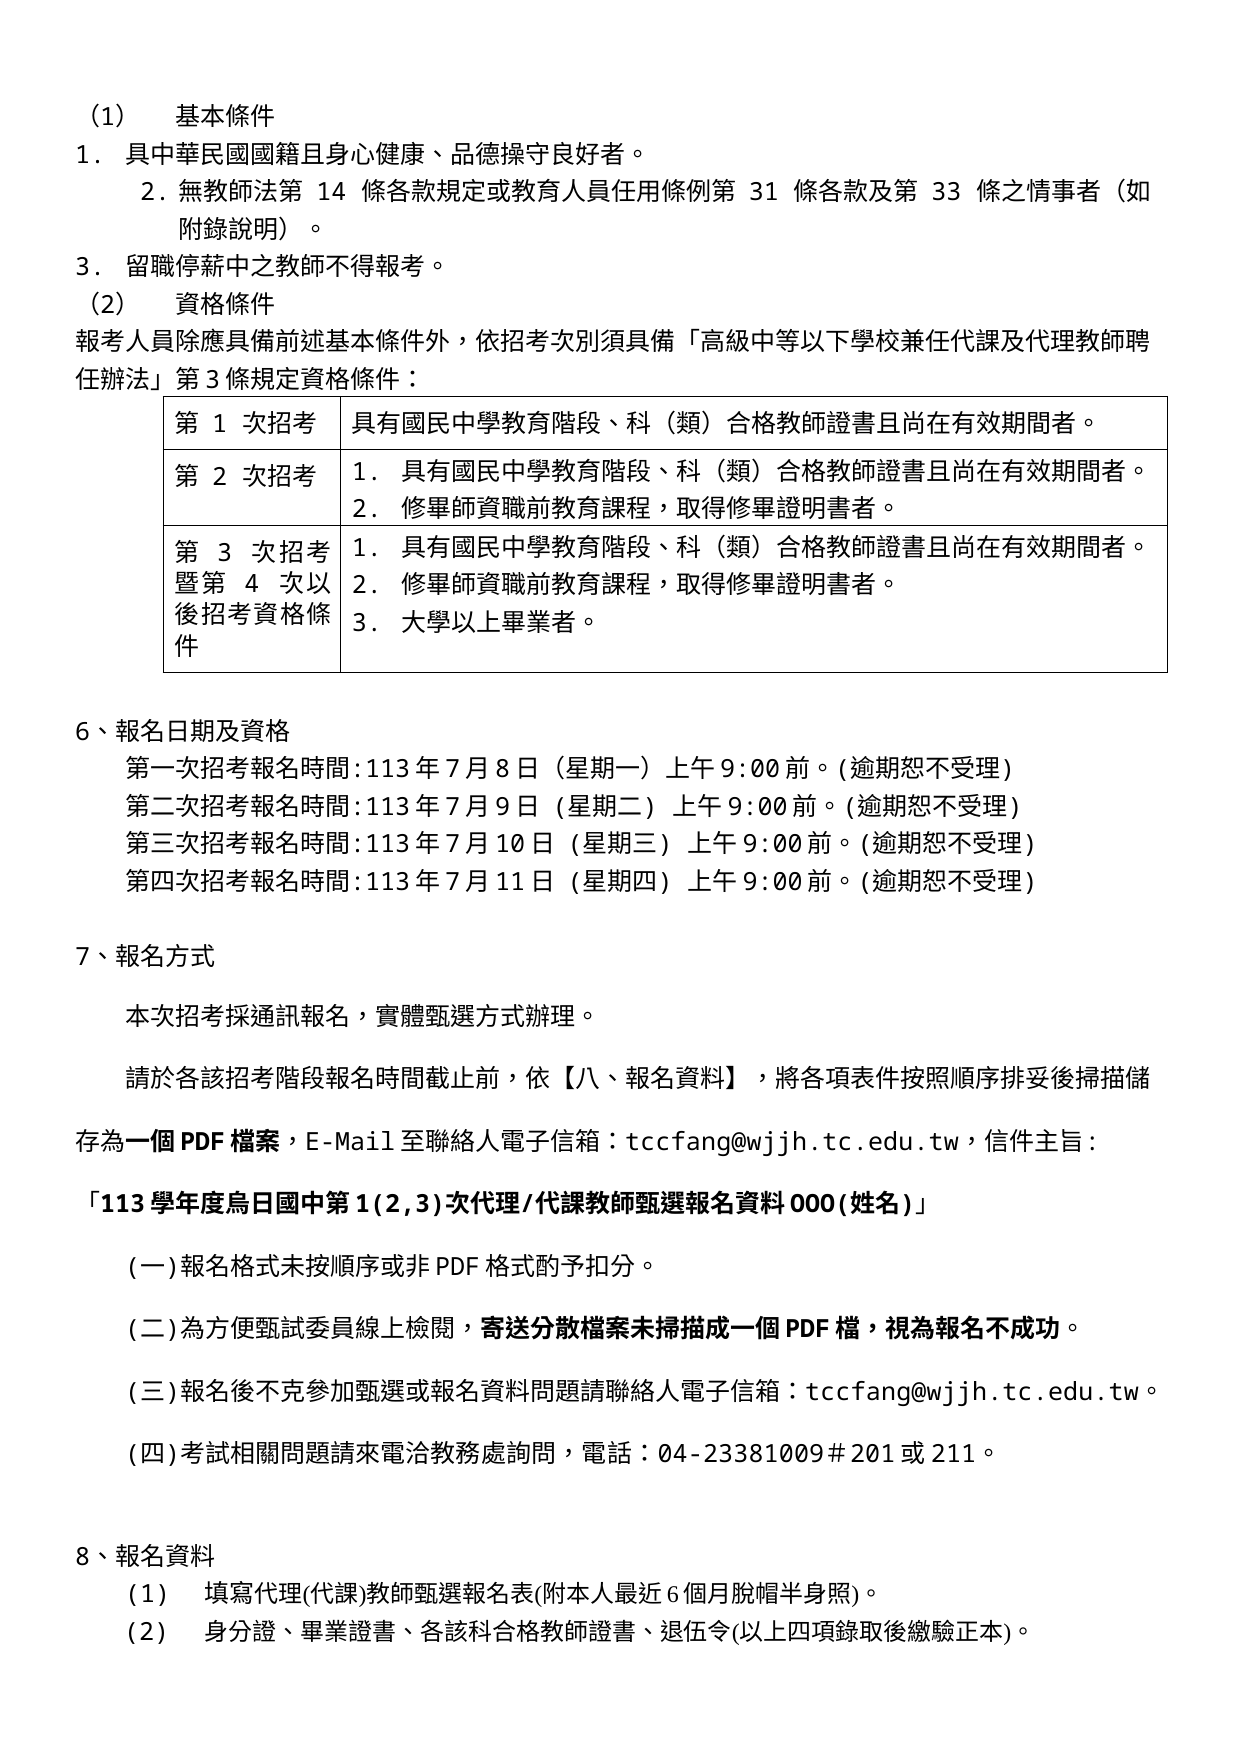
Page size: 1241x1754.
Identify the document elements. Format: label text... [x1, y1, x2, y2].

list 第二次招考報名時間:113年7月9日 (星期二) 上午9:00前。(逾期恕不受理) [75, 785, 1165, 823]
list 報名資料 [75, 1535, 1165, 1573]
text (四)考試相關問題請來電洽教務處詢問，電話：04-23381009＃201或211。 [75, 1410, 1165, 1473]
text 請於各該招考階段報名時間截止前，依【八、報名資料】，將各項表件按照順序排妥後掃描儲存為一個PDF檔案，E-Mail至聯絡人電子信箱：tccfang@wjjh.tc.edu.tw，信件主旨:「113學年度烏日國中第1(2,3)次代理/代課教師甄選報名資料OOO(姓名)」 [75, 1035, 1165, 1223]
table_cell 第 3 次招考暨第 4 次以後招考資格條件 [164, 526, 340, 672]
table_header 具有國民中學教育階段、科（類）合格教師證書且尚在有效期間者。 [341, 397, 1167, 449]
text (一)報名格式未按順序或非PDF格式酌予扣分。 [75, 1223, 1165, 1285]
text 本次招考採通訊報名，實體甄選方式辦理。 [75, 973, 1165, 1035]
list 第三次招考報名時間:113年7月10日 (星期三) 上午9:00前。(逾期恕不受理) [75, 823, 1165, 860]
list 第四次招考報名時間:113年7月11日 (星期四) 上午9:00前。(逾期恕不受理) [75, 860, 1165, 898]
list 報考人員除應具備前述基本條件外，依招考次別須具備「高級中等以下學校兼任代課及代理教師聘任辦法」第3條規定資格條件： [45, 321, 1168, 396]
list 報名方式 [75, 935, 1165, 973]
list 報名日期及資格 [75, 710, 1165, 748]
table_cell 第 2 次招考 [164, 450, 340, 525]
list 第一次招考報名時間:113年7月8日（星期一）上午9:00前。(逾期恕不受理) [75, 748, 1165, 785]
list 無教師法第 14 條各款規定或教育人員任用條例第 31 條各款及第 33 條之情事者（如附錄說明）。 [140, 171, 1168, 246]
list 具中華民國國籍且身心健康、品德操守良好者。 [75, 133, 1168, 171]
list 留職停薪中之教師不得報考。 [75, 246, 1168, 283]
list 資格條件 [75, 283, 1168, 321]
list 身分證、畢業證書、各該科合格教師證書、退伍令(以上四項錄取後繳驗正本)。 [104, 1610, 1165, 1648]
text (三)報名後不克參加甄選或報名資料問題請聯絡人電子信箱：tccfang@wjjh.tc.edu.tw。 [75, 1348, 1165, 1410]
list 填寫代理(代課)教師甄選報名表(附本人最近6個月脫帽半身照)。 [104, 1573, 1165, 1610]
table_cell 具有國民中學教育階段、科（類）合格教師證書且尚在有效期間者。 修畢師資職前教育課程，取得修畢證明書者。 大學以上畢業者。 [341, 526, 1167, 672]
table_cell 具有國民中學教育階段、科（類）合格教師證書且尚在有效期間者。 修畢師資職前教育課程，取得修畢證明書者。 [341, 450, 1167, 525]
text (二)為方便甄試委員線上檢閱，寄送分散檔案未掃描成一個PDF檔，視為報名不成功。 [75, 1285, 1165, 1348]
list 基本條件 [75, 96, 1168, 133]
table_header 第 1 次招考 [164, 397, 340, 449]
